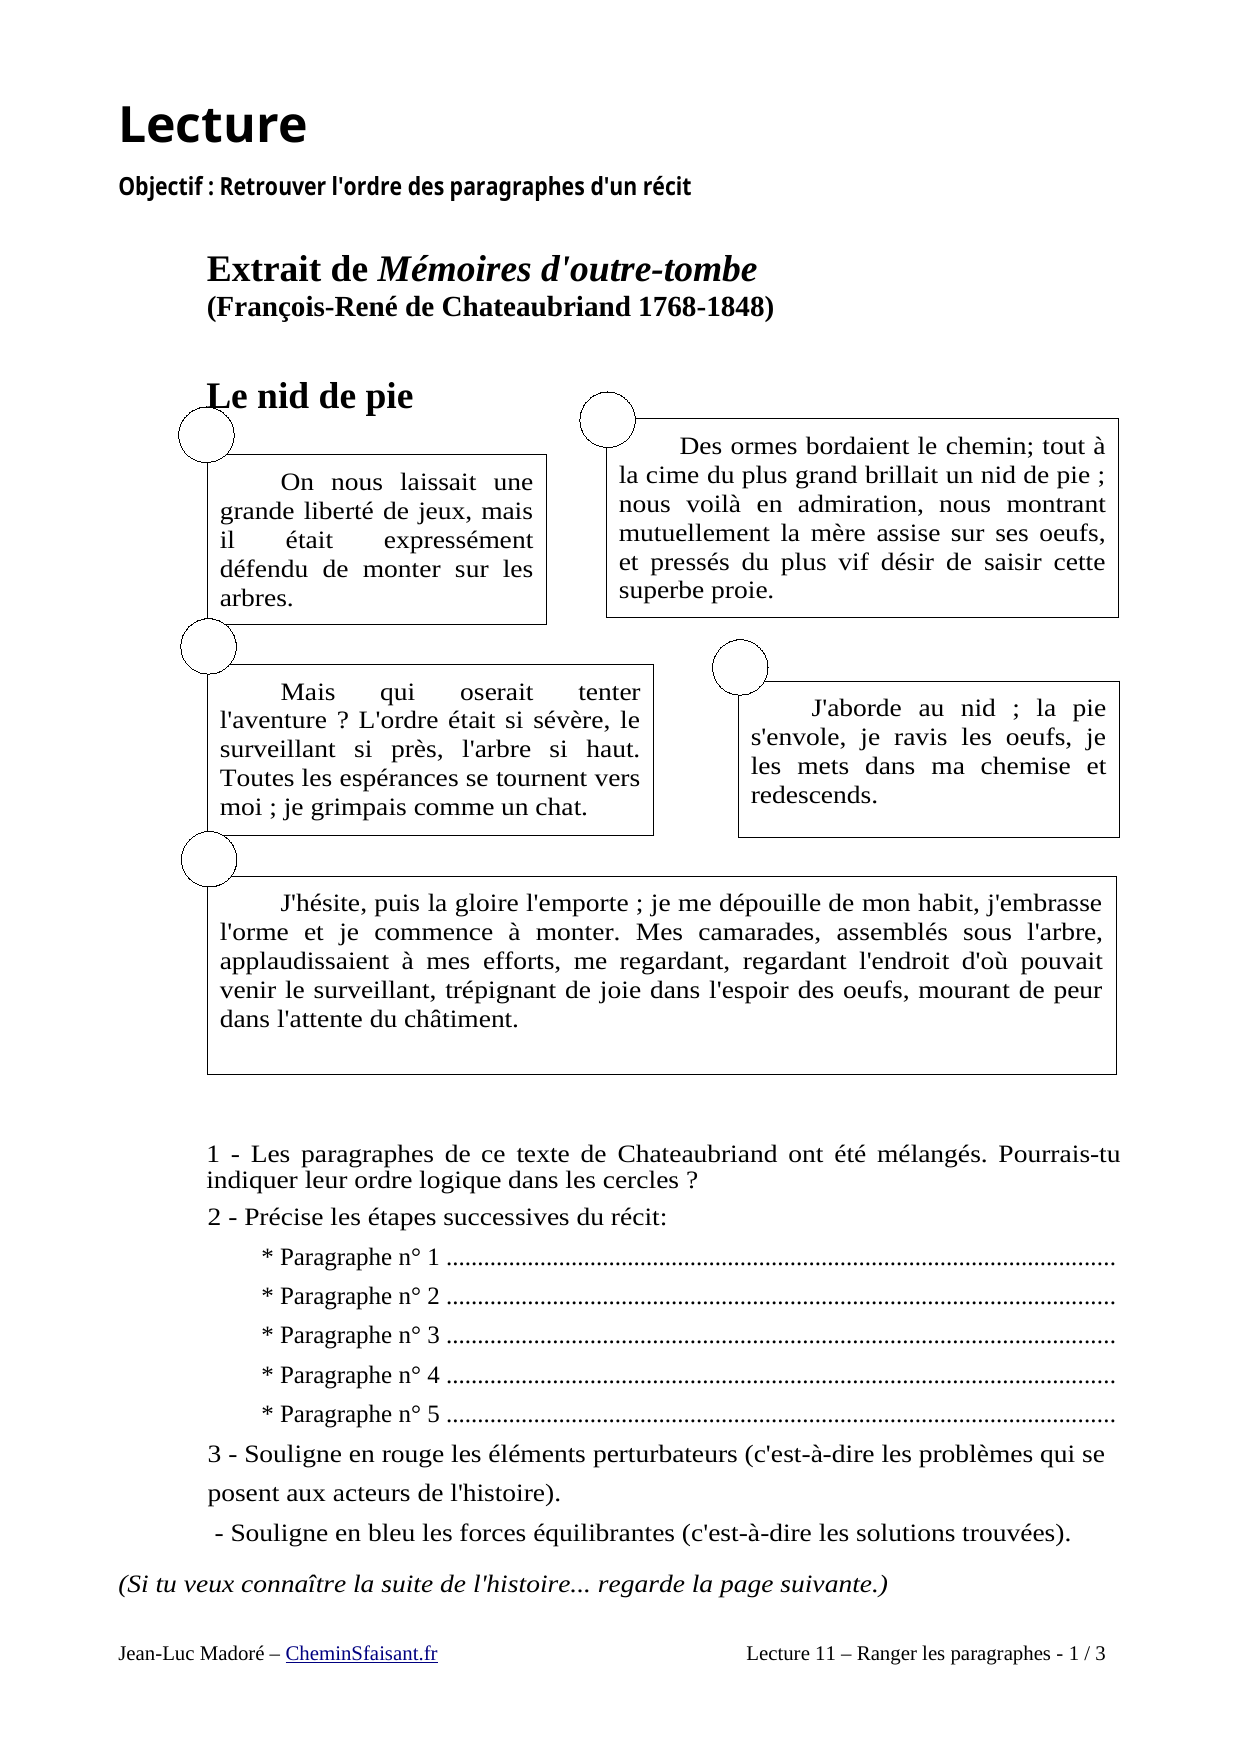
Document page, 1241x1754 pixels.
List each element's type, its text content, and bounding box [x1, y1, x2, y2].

text On nous laissait une grande liberté de jeux, mais il était expressément défendu de monter sur les arbres. [219, 467, 533, 612]
text (Si tu veux connaître la suite de l'histoire... regarde la page suivante.) [118, 1561, 1101, 1601]
text 3 - Souligne en rouge les éléments perturbateurs (c'est-à-dire les problèmes qui se posent aux acteurs de l'histoire). [207, 1431, 1122, 1510]
text Le nid de pie [206, 375, 1122, 417]
text Mais qui oserait tenter l'aventure ? L'ordre était si sévère, le surveillant si près, l'arbre si haut. Toutes les espérances se tournent vers moi ; je grimpais comme un chat. [219, 677, 641, 822]
text 1 - Les paragraphes de ce texte de Chateaubriand ont été mélangés. Pourrais-tu indiquer leur ordre logique dans les cercles ? [206, 1141, 1122, 1194]
text Objectif : Retrouver l'ordre des paragraphes d'un récit [118, 168, 1122, 202]
text * Paragraphe n° 5 . [207, 1391, 1122, 1431]
text J'hésite, puis la gloire l'emporte ; je me dépouille de mon habit, j'embrasse l'orme et je commence à monter. Mes camarades, assemblés sous l'arbre, applaudissaient à mes efforts, me regardant, regardant l'endroit d'où pouvait venir le surveillant, trépignant de joie dans l'espoir des oeufs, mourant de peur dans l'attente du châtiment. [219, 889, 1104, 1033]
text J'aborde au nid ; la pie s'envole, je ravis les oeufs, je les mets dans ma chemise et redescends. [751, 693, 1107, 809]
text * Paragraphe n° 4 . [207, 1352, 1122, 1391]
text - Souligne en bleu les forces équilibrantes (c'est-à-dire les solutions trouvées). [207, 1510, 1122, 1549]
text Lecture [118, 88, 1122, 157]
text Extrait de Mémoires d'outre-tombe [207, 248, 1122, 290]
text (François-René de Chateaubriand 1768-1848) [207, 290, 1122, 322]
text * Paragraphe n° 3 . [207, 1312, 1122, 1352]
text * Paragraphe n° 1 . [207, 1233, 1122, 1273]
text 2 - Précise les étapes successives du récit: [207, 1194, 1122, 1233]
text Des ormes bordaient le chemin; tout à la cime du plus grand brillait un nid de pie ; nous voilà en admiration, nous montrant mutuellement la mère assise sur ses oeufs, et pressés du plus vif désir de saisir cette superbe proie. [618, 431, 1106, 605]
text * Paragraphe n° 2 . [207, 1273, 1122, 1312]
